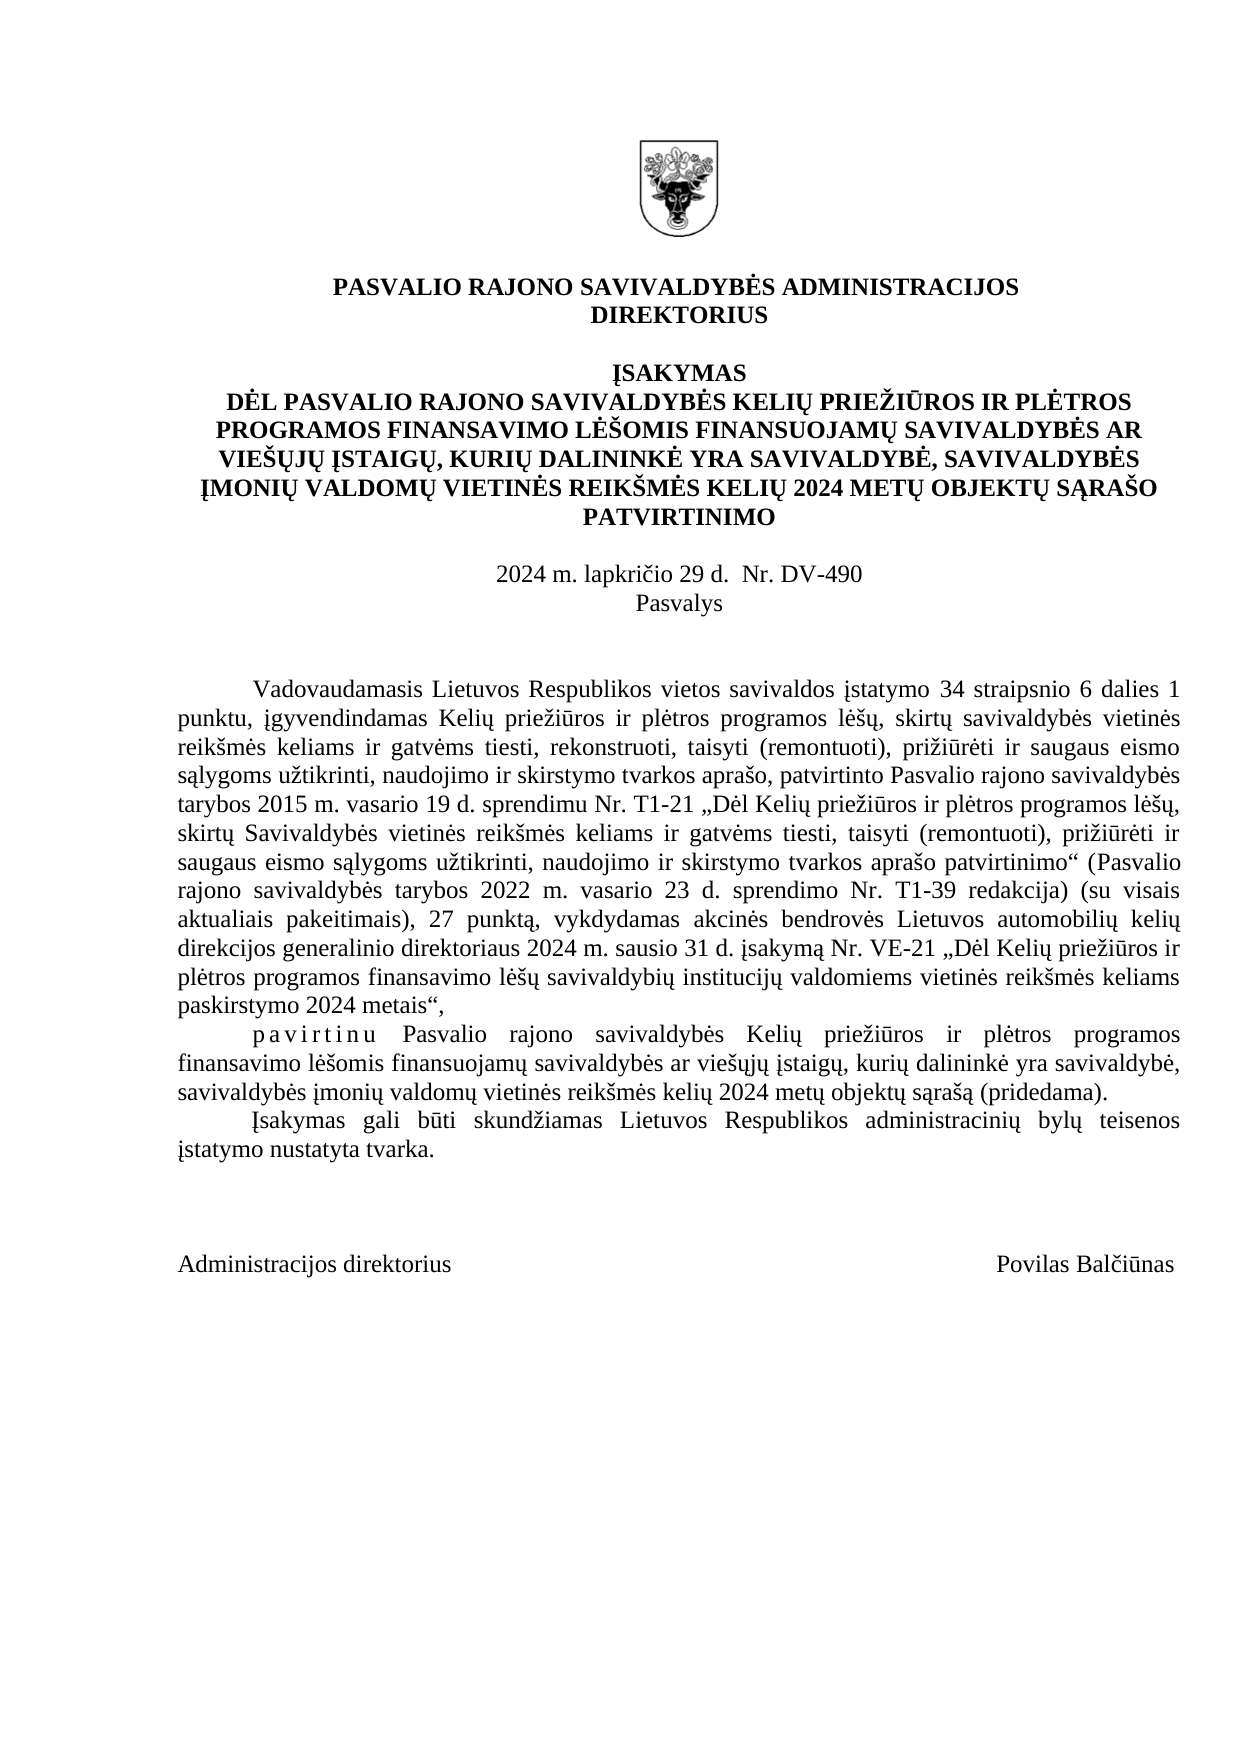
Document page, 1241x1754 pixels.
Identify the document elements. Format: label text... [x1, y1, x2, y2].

text pavirtinu Pasvalio rajono savivaldybės Kelių priežiūros ir plėtros programos finansavimo lėšomis finansuojamų savivaldybės ar viešųjų įstaigų, kurių dalininkė yra savivaldybė, savivaldybės įmonių valdomų vietinės reikšmės kelių 2024 metų objektų sąrašą (pridedama). [177, 1019, 1181, 1106]
text Pasvalys [177, 588, 1181, 617]
text Vadovaudamasis Lietuvos Respublikos vietos savivaldos įstatymo 34 straipsnio 6 dalies 1 punktu, įgyvendindamas Kelių priežiūros ir plėtros programos lėšų, skirtų savivaldybės vietinės reikšmės keliams ir gatvėms tiesti, rekonstruoti, taisyti (remontuoti), prižiūrėti ir saugaus eismo sąlygoms užtikrinti, naudojimo ir skirstymo tvarkos aprašo, patvirtinto Pasvalio rajono savivaldybės tarybos 2015 m. vasario 19 d. sprendimu Nr. T1-21 „Dėl Kelių priežiūros ir plėtros programos lėšų, skirtų Savivaldybės vietinės reikšmės keliams ir gatvėms tiesti, taisyti (remontuoti), prižiūrėti ir saugaus eismo sąlygoms užtikrinti, naudojimo ir skirstymo tvarkos aprašo patvirtinimo“ (Pasvalio rajono savivaldybės tarybos 2022 m. vasario 23 d. sprendimo Nr. T1-39 redakcija) (su visais aktualiais pakeitimais), 27 punktą, vykdydamas akcinės bendrovės Lietuvos automobilių kelių direkcijos generalinio direktoriaus 2024 m. sausio 31 d. įsakymą Nr. VE-21 „Dėl Kelių priežiūros ir plėtros programos finansavimo lėšų savivaldybių institucijų valdomiems vietinės reikšmės keliams paskirstymo 2024 metais“, [177, 674, 1181, 1019]
text Administracijos direktorius Povilas Balčiūnas [177, 1249, 1181, 1278]
text 2024 m. lapkričio 29 d. Nr. DV-490 [177, 559, 1181, 588]
text Įsakymas [177, 358, 1181, 387]
text direktorius [177, 301, 1181, 329]
text Įsakymas gali būti skundžiamas Lietuvos Respublikos administracinių bylų teisenos įstatymo nustatyta tvarka. [177, 1106, 1181, 1163]
text Dėl pasvalio rajono savivaldybės kelių priežiūros ir plėtros programos finansavimo lėšomis finansuojamų savivaldybės ar viešųjų įstaigų, kurių dalininkė yra savivaldybė, savivaldybės įmonių valdomų vietinės reikšmės kelių 2024 metų objektų sąrašo patvirtinimo [177, 387, 1181, 531]
text Pasvalio rajono savivaldybės administracijos [177, 272, 1181, 301]
